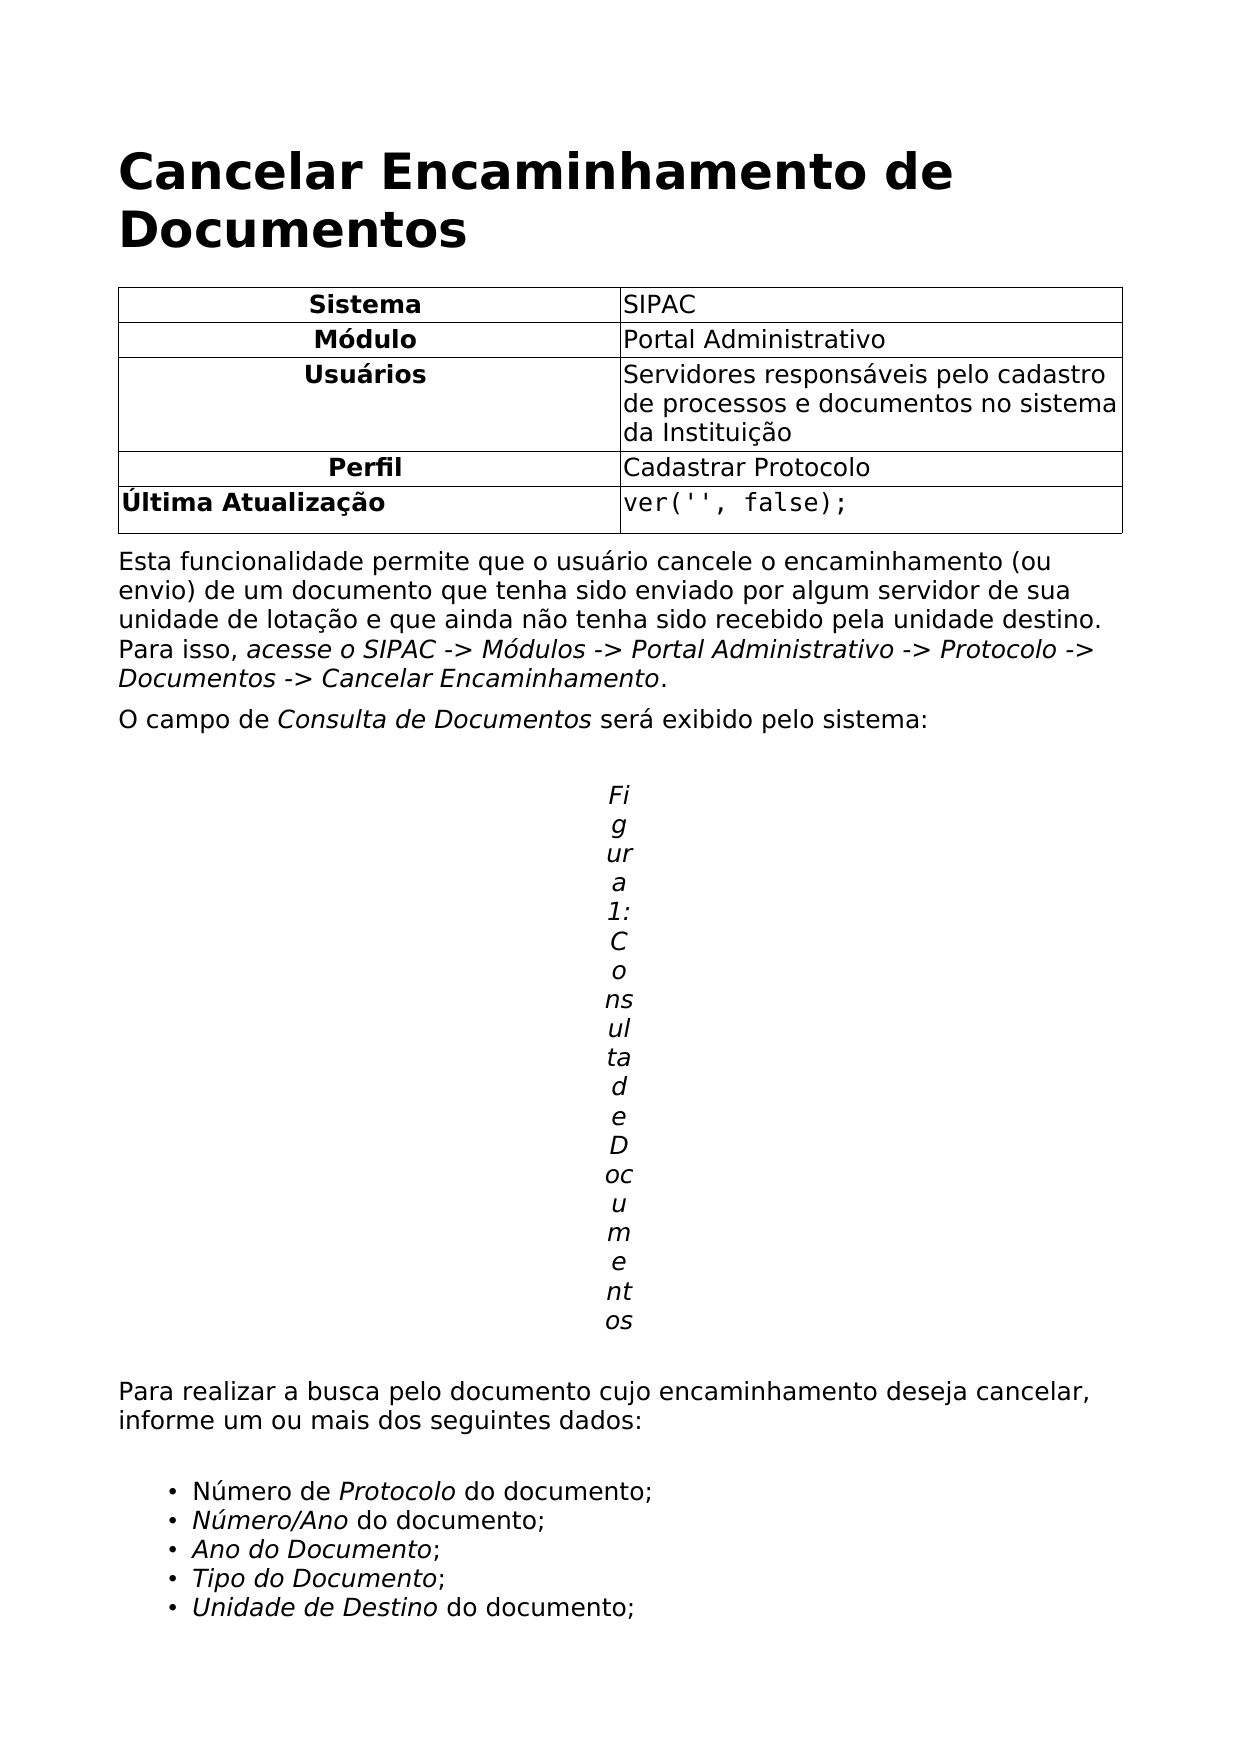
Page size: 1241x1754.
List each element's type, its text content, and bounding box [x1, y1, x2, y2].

table_cell Portal Administrativo [621, 323, 1122, 357]
table_cell Servidores responsáveis pelo cadastro de processos e documentos no sistema da Instituição [621, 358, 1122, 451]
table_cell Cadastrar Protocolo [621, 452, 1122, 486]
table_cell Última Atualização [119, 487, 620, 532]
text Para realizar a busca pelo documento cujo encaminhamento deseja cancelar, informe um ou mais dos seguintes dados: [118, 1377, 1122, 1435]
text Figura 1: Consulta de Documentos [603, 760, 637, 1335]
table_header Sistema [119, 288, 620, 322]
list Unidade de Destino do documento; [177, 1594, 1122, 1623]
list Número/Ano do documento; [177, 1506, 1122, 1535]
table_header SIPAC [621, 288, 1122, 322]
table_cell Perfil [119, 452, 620, 486]
text O campo de Consulta de Documentos será exibido pelo sistema: [118, 706, 1122, 735]
table_cell Módulo [119, 323, 620, 357]
list Ano do Documento; [177, 1535, 1122, 1564]
table_cell Usuários [119, 358, 620, 451]
list Número de Protocolo do documento; [177, 1477, 1122, 1506]
subtitle Cancelar Encaminhamento de Documentos [118, 143, 1122, 259]
table_cell ver('', false); [621, 487, 1122, 532]
text Esta funcionalidade permite que o usuário cancele o encaminhamento (ou envio) de um documento que tenha sido enviado por algum servidor de sua unidade de lotação e que ainda não tenha sido recebido pela unidade destino. Para isso, acesse o SIPAC -> Módulos -> Portal Administrativo -> Protocolo -> Documentos -> Cancelar Encaminhamento. [118, 547, 1122, 693]
list Tipo do Documento; [177, 1564, 1122, 1594]
